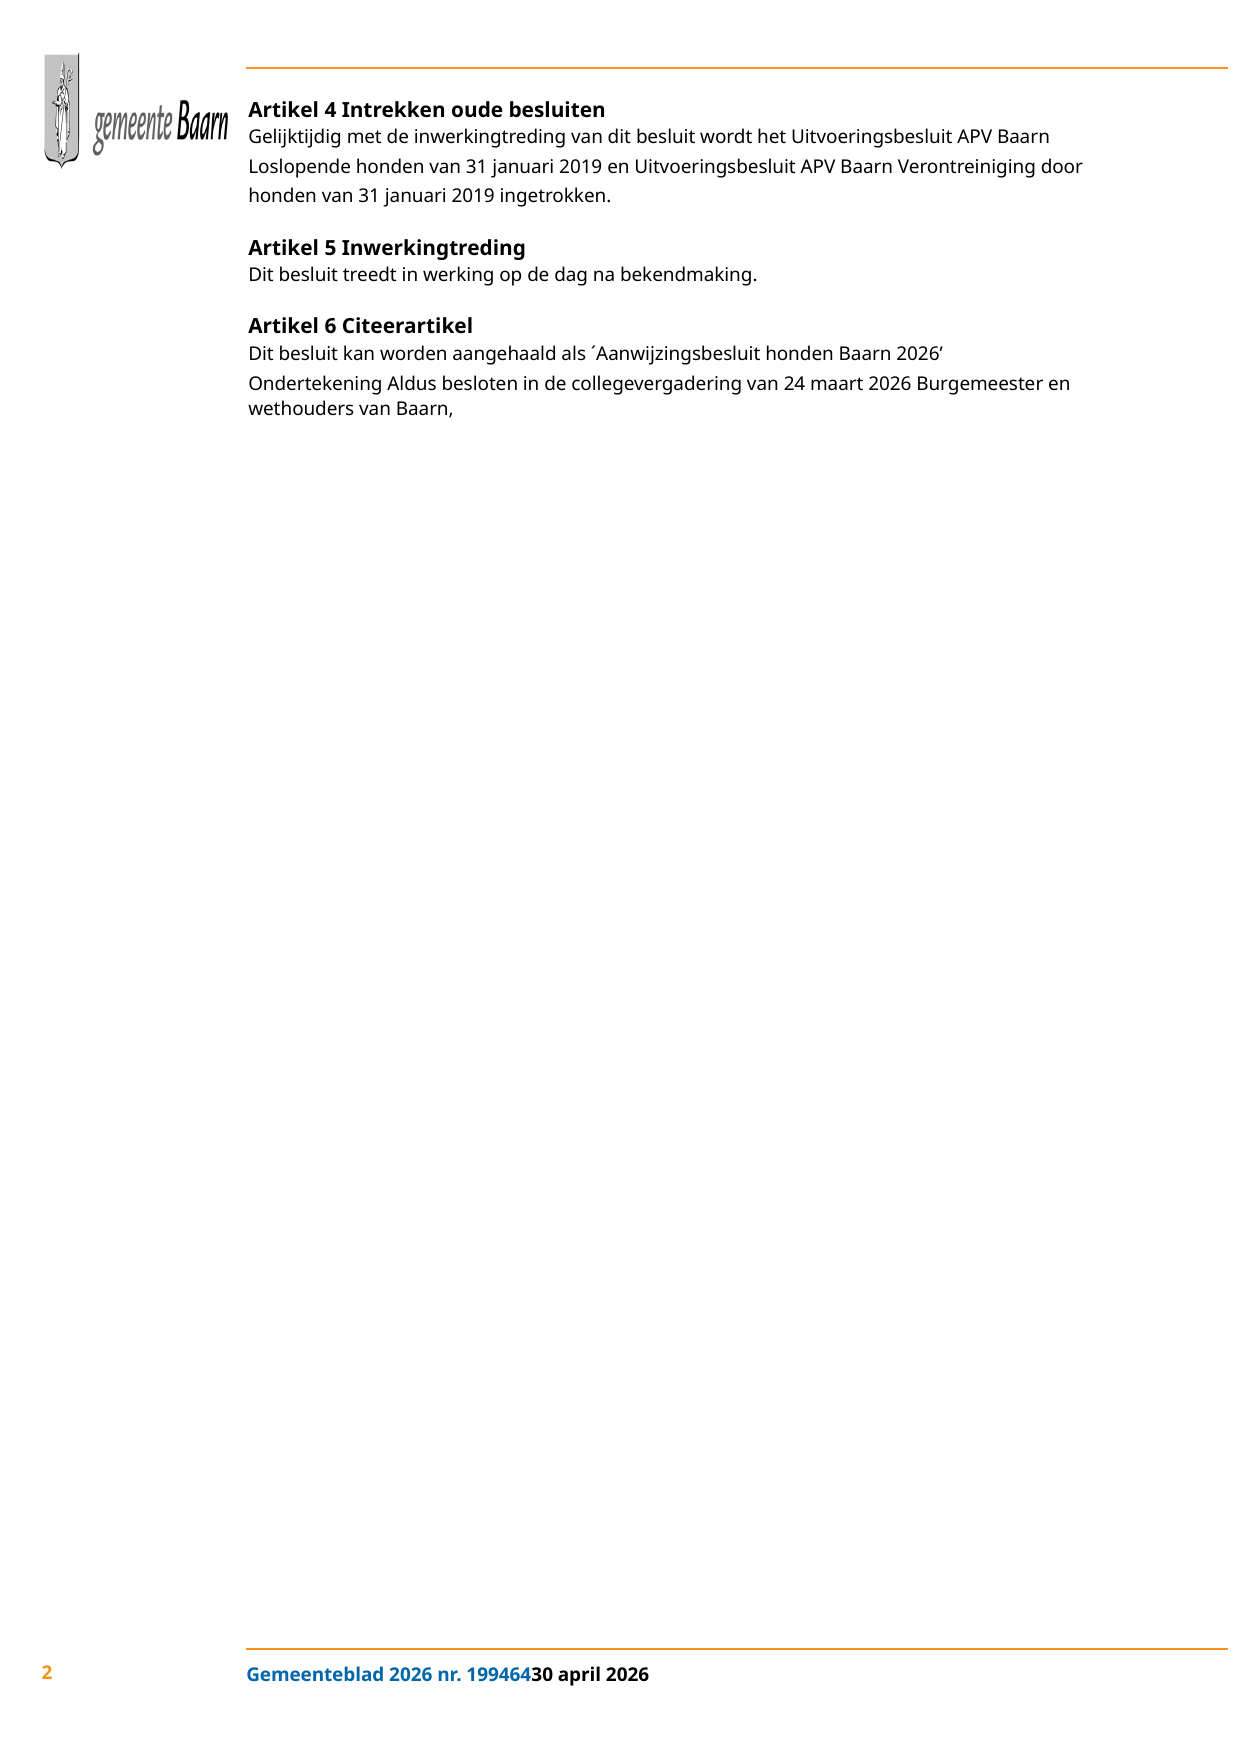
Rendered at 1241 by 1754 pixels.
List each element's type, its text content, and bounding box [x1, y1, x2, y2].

text Ondertekening Aldus besloten in de collegevergadering van 24 maart 2026 Burgemeester en wethouders van Baarn, [248, 370, 1152, 421]
text Dit besluit kan worden aangehaald als ´Aanwijzingsbesluit honden Baarn 2026’ [248, 340, 1152, 366]
text Artikel 5 Inwerkingtreding [248, 233, 1152, 261]
text Artikel 6 Citeerartikel [248, 312, 1152, 340]
picture [41, 47, 231, 172]
text Artikel 4 Intrekken oude besluiten [248, 95, 1152, 123]
text Gelijktijdig met de inwerkingtreding van dit besluit wordt het Uitvoeringsbesluit APV Baarn Loslopende honden van 31 januari 2019 en Uitvoeringsbesluit APV Baarn Verontreiniging door honden van 31 januari 2019 ingetrokken. [248, 123, 1152, 208]
text Dit besluit treedt in werking op de dag na bekendmaking. [248, 261, 1152, 287]
